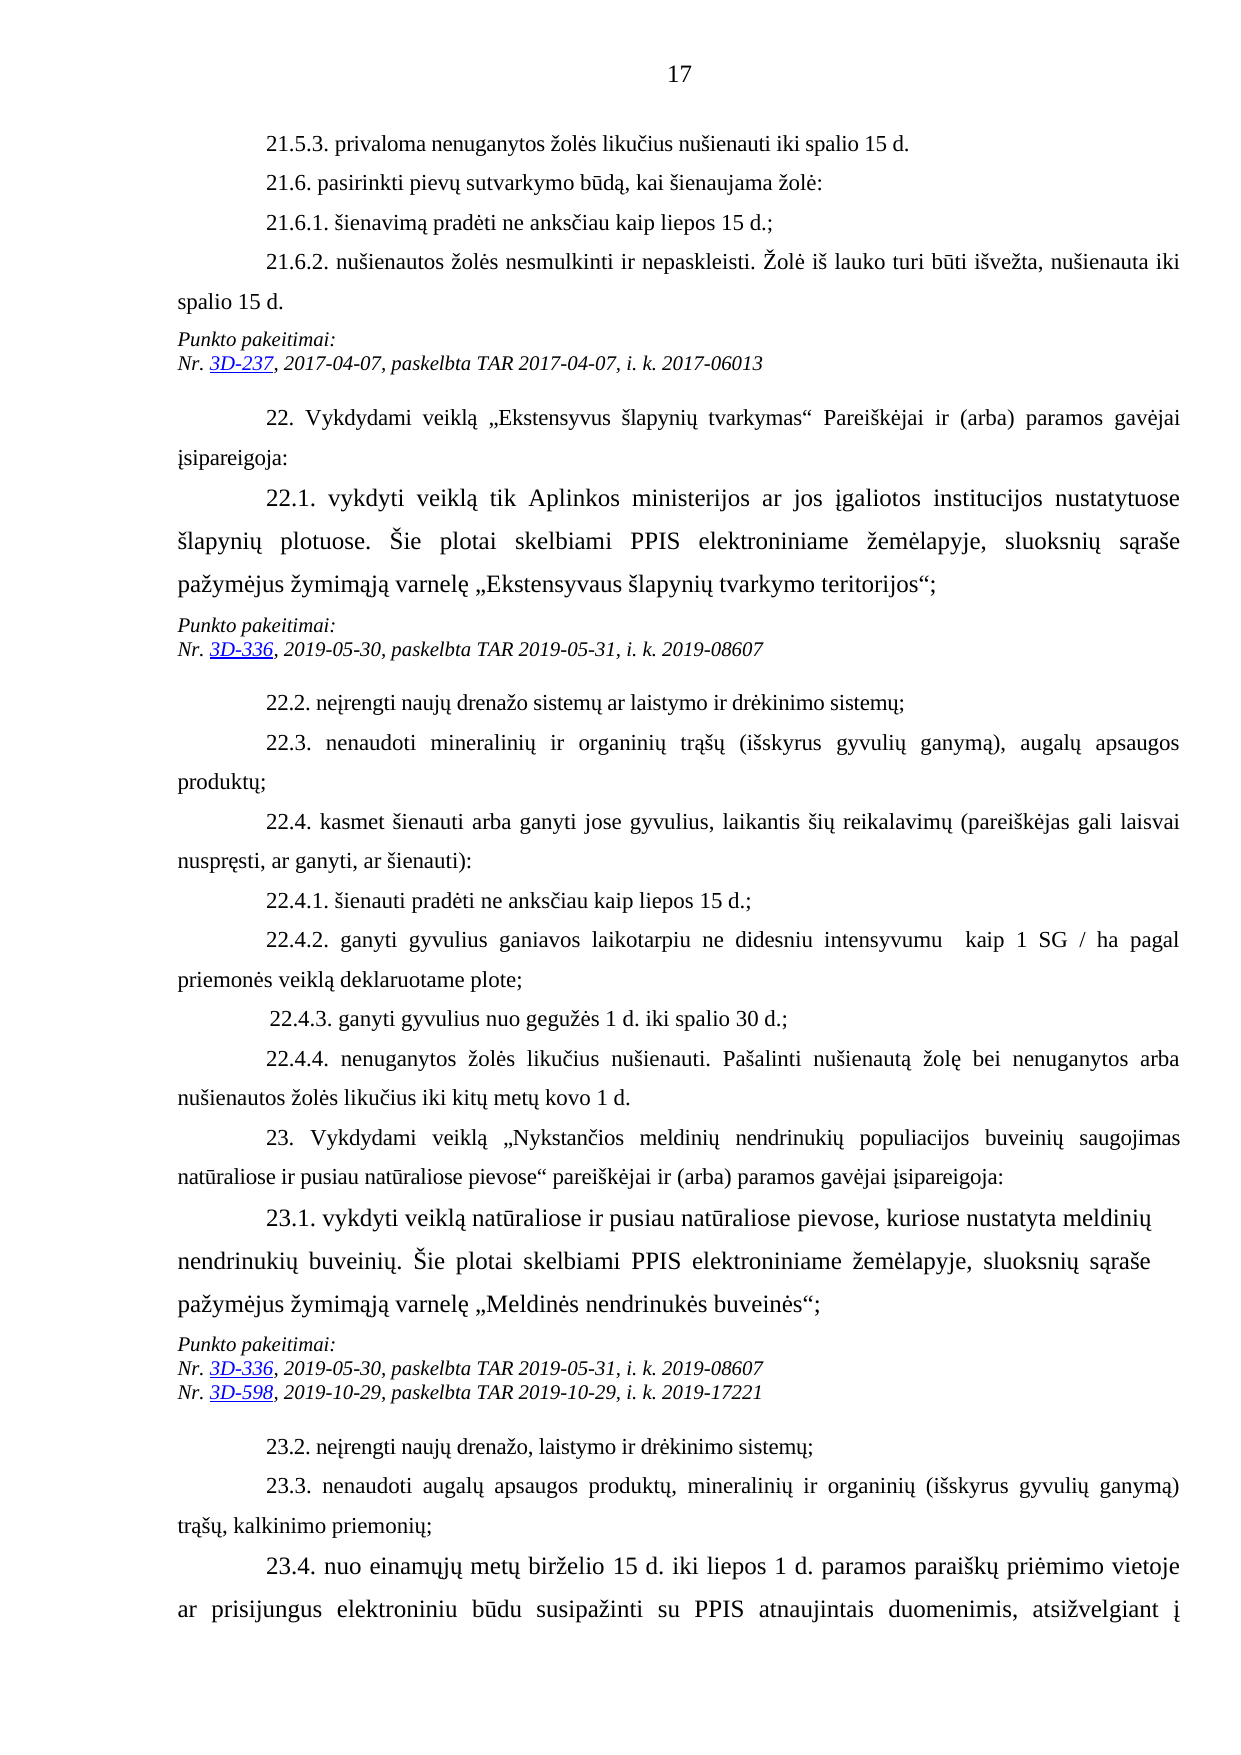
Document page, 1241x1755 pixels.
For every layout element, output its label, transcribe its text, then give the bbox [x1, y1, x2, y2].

text Nr. 3D-336, 2019-05-30, paskelbta TAR 2019-05-31, i. k. 2019-08607 [177, 1356, 1181, 1380]
text Nr. 3D-237, 2017-04-07, paskelbta TAR 2017-04-07, i. k. 2017-06013 [177, 351, 1181, 375]
text 22.4.1. šienauti pradėti ne anksčiau kaip liepos 15 d.; [177, 887, 1181, 913]
text 22.2. neįrengti naujų drenažo sistemų ar laistymo ir drėkinimo sistemų; [177, 689, 1181, 716]
text Nr. 3D-336, 2019-05-30, paskelbta TAR 2019-05-31, i. k. 2019-08607 [177, 637, 1181, 661]
text 21.6. pasirinkti pievų sutvarkymo būdą, kai šienaujama žolė: [177, 169, 1181, 196]
text 21.5.3. privaloma nenuganytos žolės likučius nušienauti iki spalio 15 d. [177, 130, 1181, 156]
text 22.4.3. ganyti gyvulius nuo gegužės 1 d. iki spalio 30 d.; [177, 1005, 1181, 1032]
text 21.6.2. nušienautos žolės nesmulkinti ir nepaskleisti. Žolė iš lauko turi būti išvežta, nušienauta iki spalio 15 d. [177, 248, 1181, 314]
text Punkto pakeitimai: [177, 327, 1181, 351]
text Punkto pakeitimai: [177, 1332, 1181, 1356]
text Punkto pakeitimai: [177, 612, 1181, 637]
text 22.1. vykdyti veiklą tik Aplinkos ministerijos ar jos įgaliotos institucijos nustatytuose šlapynių plotuose. Šie plotai skelbiami PPIS elektroniniame žemėlapyje, sluoksnių sąraše pažymėjus žymimąją varnelę „Ekstensyvaus šlapynių tvarkymo teritorijos“; [177, 483, 1181, 598]
text 23.4. nuo einamųjų metų birželio 15 d. iki liepos 1 d. paramos paraiškų priėmimo vietoje ar prisijungus elektroniniu būdu susipažinti su PPIS atnaujintais duomenimis, atsižvelgiant į [177, 1551, 1181, 1623]
text 23. Vykdydami veiklą „Nykstančios meldinių nendrinukių populiacijos buveinių saugojimas natūraliose ir pusiau natūraliose pievose“ pareiškėjai ir (arba) paramos gavėjai įsipareigoja: [177, 1124, 1181, 1189]
text 22. Vykdydami veiklą „Ekstensyvus šlapynių tvarkymas“ Pareiškėjai ir (arba) paramos gavėjai įsipareigoja: [177, 404, 1181, 470]
text 22.4. kasmet šienauti arba ganyti jose gyvulius, laikantis šių reikalavimų (pareiškėjas gali laisvai nuspręsti, ar ganyti, ar šienauti): [177, 808, 1181, 874]
text 23.3. nenaudoti augalų apsaugos produktų, mineralinių ir organinių (išskyrus gyvulių ganymą) trąšų, kalkinimo priemonių; [177, 1472, 1181, 1538]
text 23.2. neįrengti naujų drenažo, laistymo ir drėkinimo sistemų; [177, 1433, 1181, 1459]
text Nr. 3D-598, 2019-10-29, paskelbta TAR 2019-10-29, i. k. 2019-17221 [177, 1380, 1181, 1404]
text 21.6.1. šienavimą pradėti ne anksčiau kaip liepos 15 d.; [177, 209, 1181, 235]
text 22.4.2. ganyti gyvulius ganiavos laikotarpiu ne didesniu intensyvumu kaip 1 SG / ha pagal priemonės veiklą deklaruotame plote; [177, 926, 1181, 992]
text 23.1. vykdyti veiklą natūraliose ir pusiau natūraliose pievose, kuriose nustatyta meldinių nendrinukių buveinių. Šie plotai skelbiami PPIS elektroniniame žemėlapyje, sluoksnių sąraše pažymėjus žymimąją varnelę „Meldinės nendrinukės buveinės“; [177, 1203, 1152, 1318]
text 22.4.4. nenuganytos žolės likučius nušienauti. Pašalinti nušienautą žolę bei nenuganytos arba nušienautos žolės likučius iki kitų metų kovo 1 d. [177, 1045, 1181, 1111]
text 22.3. nenaudoti mineralinių ir organinių trąšų (išskyrus gyvulių ganymą), augalų apsaugos produktų; [177, 729, 1181, 795]
